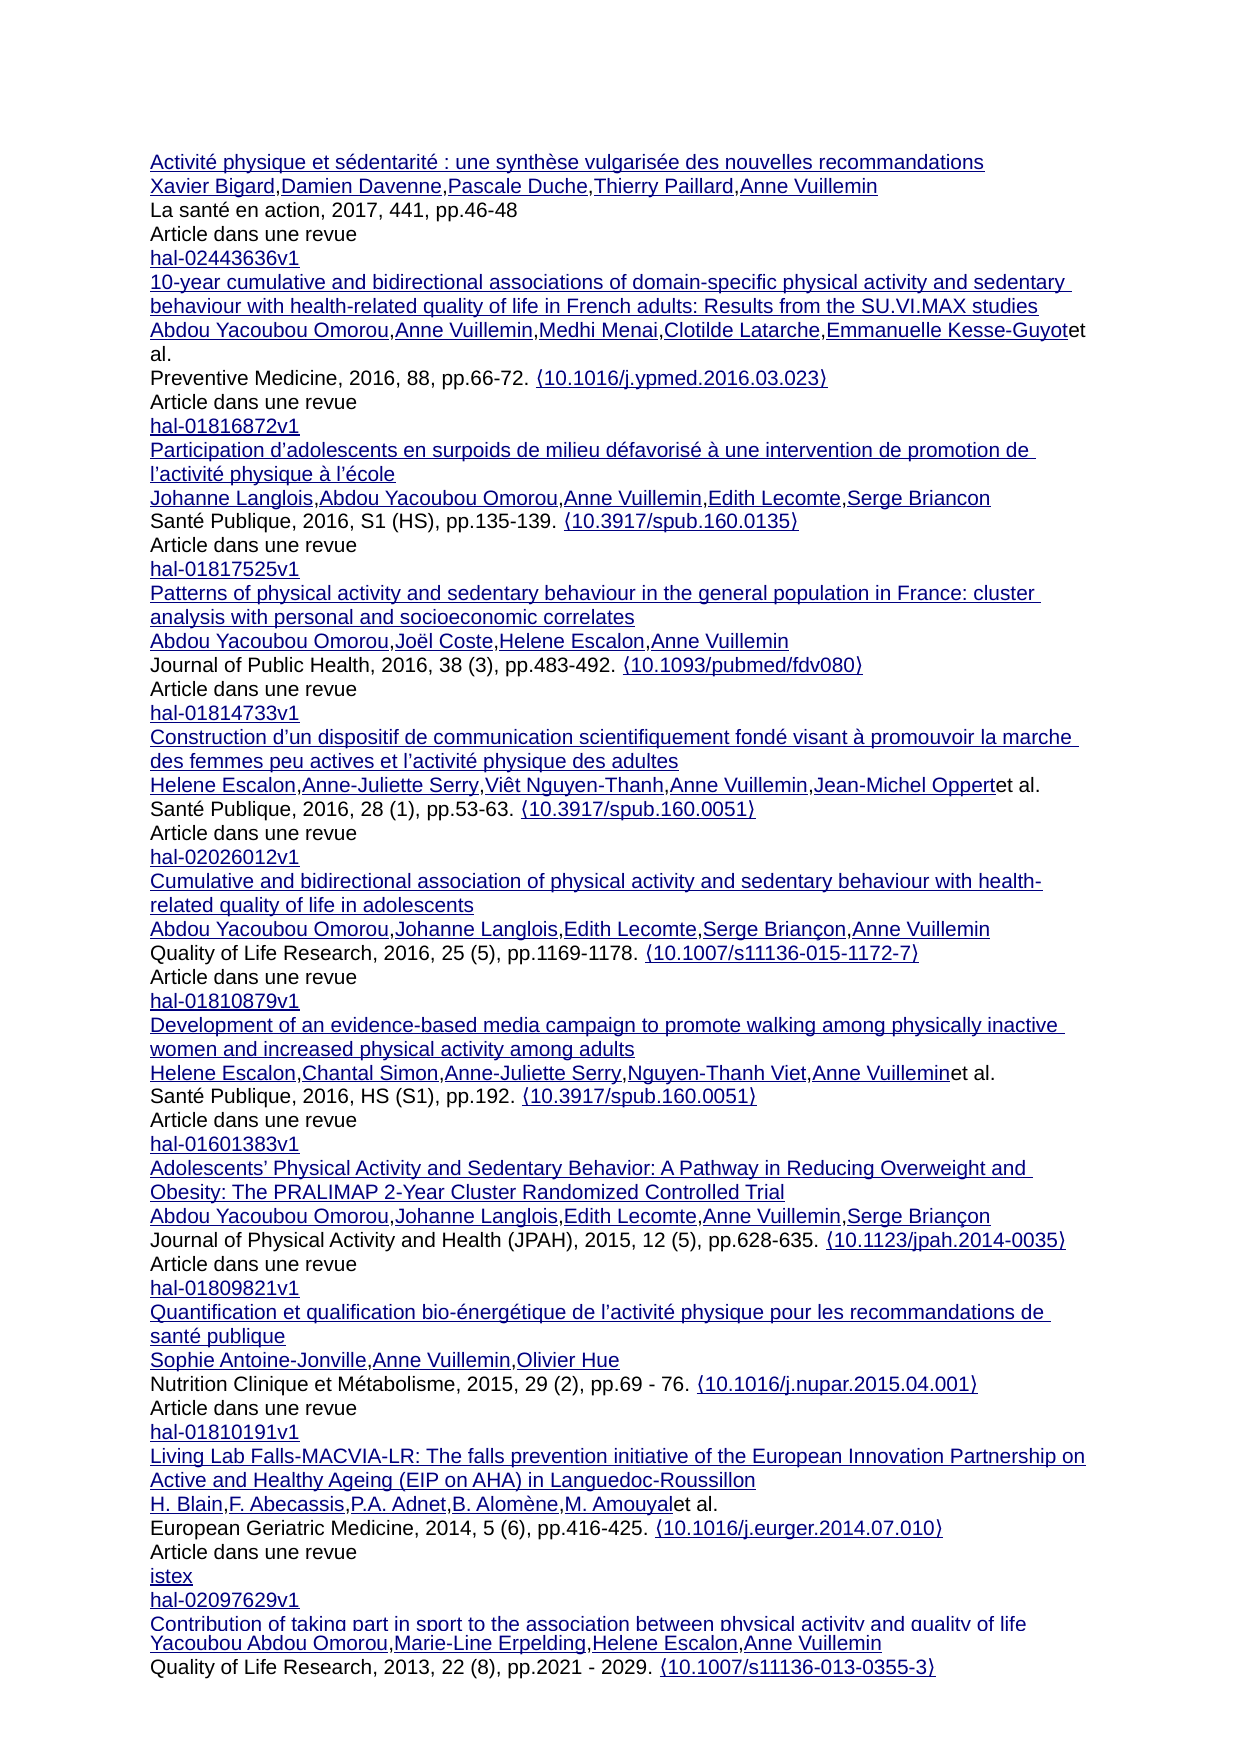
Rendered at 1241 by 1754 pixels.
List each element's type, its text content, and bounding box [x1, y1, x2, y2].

table_cell Contribution of taking part in sport to the association between physical activity and quality of life Yacoubou Abdou Omorou,Marie-Line Erpelding,Helene Escalon,Anne Vuillemin Quality of Life Research, 2013, 22 (8), pp.2021 - 2029. ⟨10.1007/s11136-013-0355-3⟩ [150, 1611, 1090, 1679]
table_cell Living Lab Falls-MACVIA-LR: The falls prevention initiative of the European Innovation Partnership on Active and Healthy Ageing (EIP on AHA) in Languedoc-Roussillon H. Blain,F. Abecassis,P.A. Adnet,B. Alomène,M. Amouyalet al. European Geriatric Medicine, 2014, 5 (6), pp.416-425. ⟨10.1016/j.eurger.2014.07.010⟩ Article dans une revue istex hal-02097629v1 [150, 1444, 1090, 1611]
table_cell Participation d’adolescents en surpoids de milieu défavorisé à une intervention de promotion de l’activité physique à l’école Johanne Langlois,Abdou Yacoubou Omorou,Anne Vuillemin,Edith Lecomte,Serge Briancon Santé Publique, 2016, S1 (HS), pp.135-139. ⟨10.3917/spub.160.0135⟩ Article dans une revue hal-01817525v1 [150, 438, 1090, 581]
table_cell Activité physique et sédentarité : une synthèse vulgarisée des nouvelles recommandations Xavier Bigard,Damien Davenne,Pascale Duche,Thierry Paillard,Anne Vuillemin La santé en action, 2017, 441, pp.46-48 Article dans une revue hal-02443636v1 [150, 150, 1090, 270]
table_cell Development of an evidence-based media campaign to promote walking among physically inactive women and increased physical activity among adults Helene Escalon,Chantal Simon,Anne-Juliette Serry,Nguyen-Thanh Viet,Anne Vuilleminet al. Santé Publique, 2016, HS (S1), pp.192. ⟨10.3917/spub.160.0051⟩ Article dans une revue hal-01601383v1 [150, 1013, 1090, 1156]
table_cell Patterns of physical activity and sedentary behaviour in the general population in France: cluster analysis with personal and socioeconomic correlates Abdou Yacoubou Omorou,Joël Coste,Helene Escalon,Anne Vuillemin Journal of Public Health, 2016, 38 (3), pp.483-492. ⟨10.1093/pubmed/fdv080⟩ Article dans une revue hal-01814733v1 [150, 581, 1090, 725]
table_cell Quantification et qualification bio-énergétique de l’activité physique pour les recommandations de santé publique Sophie Antoine-Jonville,Anne Vuillemin,Olivier Hue Nutrition Clinique et Métabolisme, 2015, 29 (2), pp.69 - 76. ⟨10.1016/j.nupar.2015.04.001⟩ Article dans une revue hal-01810191v1 [150, 1300, 1090, 1444]
table_cell 10-year cumulative and bidirectional associations of domain-specific physical activity and sedentary behaviour with health-related quality of life in French adults: Results from the SU.VI.MAX studies Abdou Yacoubou Omorou,Anne Vuillemin,Medhi Menai,Clotilde Latarche,Emmanuelle Kesse-Guyotet al. Preventive Medicine, 2016, 88, pp.66-72. ⟨10.1016/j.ypmed.2016.03.023⟩ Article dans une revue hal-01816872v1 [150, 270, 1090, 437]
table_cell Cumulative and bidirectional association of physical activity and sedentary behaviour with health-related quality of life in adolescents Abdou Yacoubou Omorou,Johanne Langlois,Edith Lecomte,Serge Briançon,Anne Vuillemin Quality of Life Research, 2016, 25 (5), pp.1169-1178. ⟨10.1007/s11136-015-1172-7⟩ Article dans une revue hal-01810879v1 [150, 869, 1090, 1012]
table_cell Construction d’un dispositif de communication scientifiquement fondé visant à promouvoir la marche des femmes peu actives et l’activité physique des adultes Helene Escalon,Anne-Juliette Serry,Viêt Nguyen-Thanh,Anne Vuillemin,Jean-Michel Oppertet al. Santé Publique, 2016, 28 (1), pp.53-63. ⟨10.3917/spub.160.0051⟩ Article dans une revue hal-02026012v1 [150, 725, 1090, 869]
table_cell Adolescents’ Physical Activity and Sedentary Behavior: A Pathway in Reducing Overweight and Obesity: The PRALIMAP 2-Year Cluster Randomized Controlled Trial Abdou Yacoubou Omorou,Johanne Langlois,Edith Lecomte,Anne Vuillemin,Serge Briançon Journal of Physical Activity and Health (JPAH), 2015, 12 (5), pp.628-635. ⟨10.1123/jpah.2014-0035⟩ Article dans une revue hal-01809821v1 [150, 1156, 1090, 1300]
